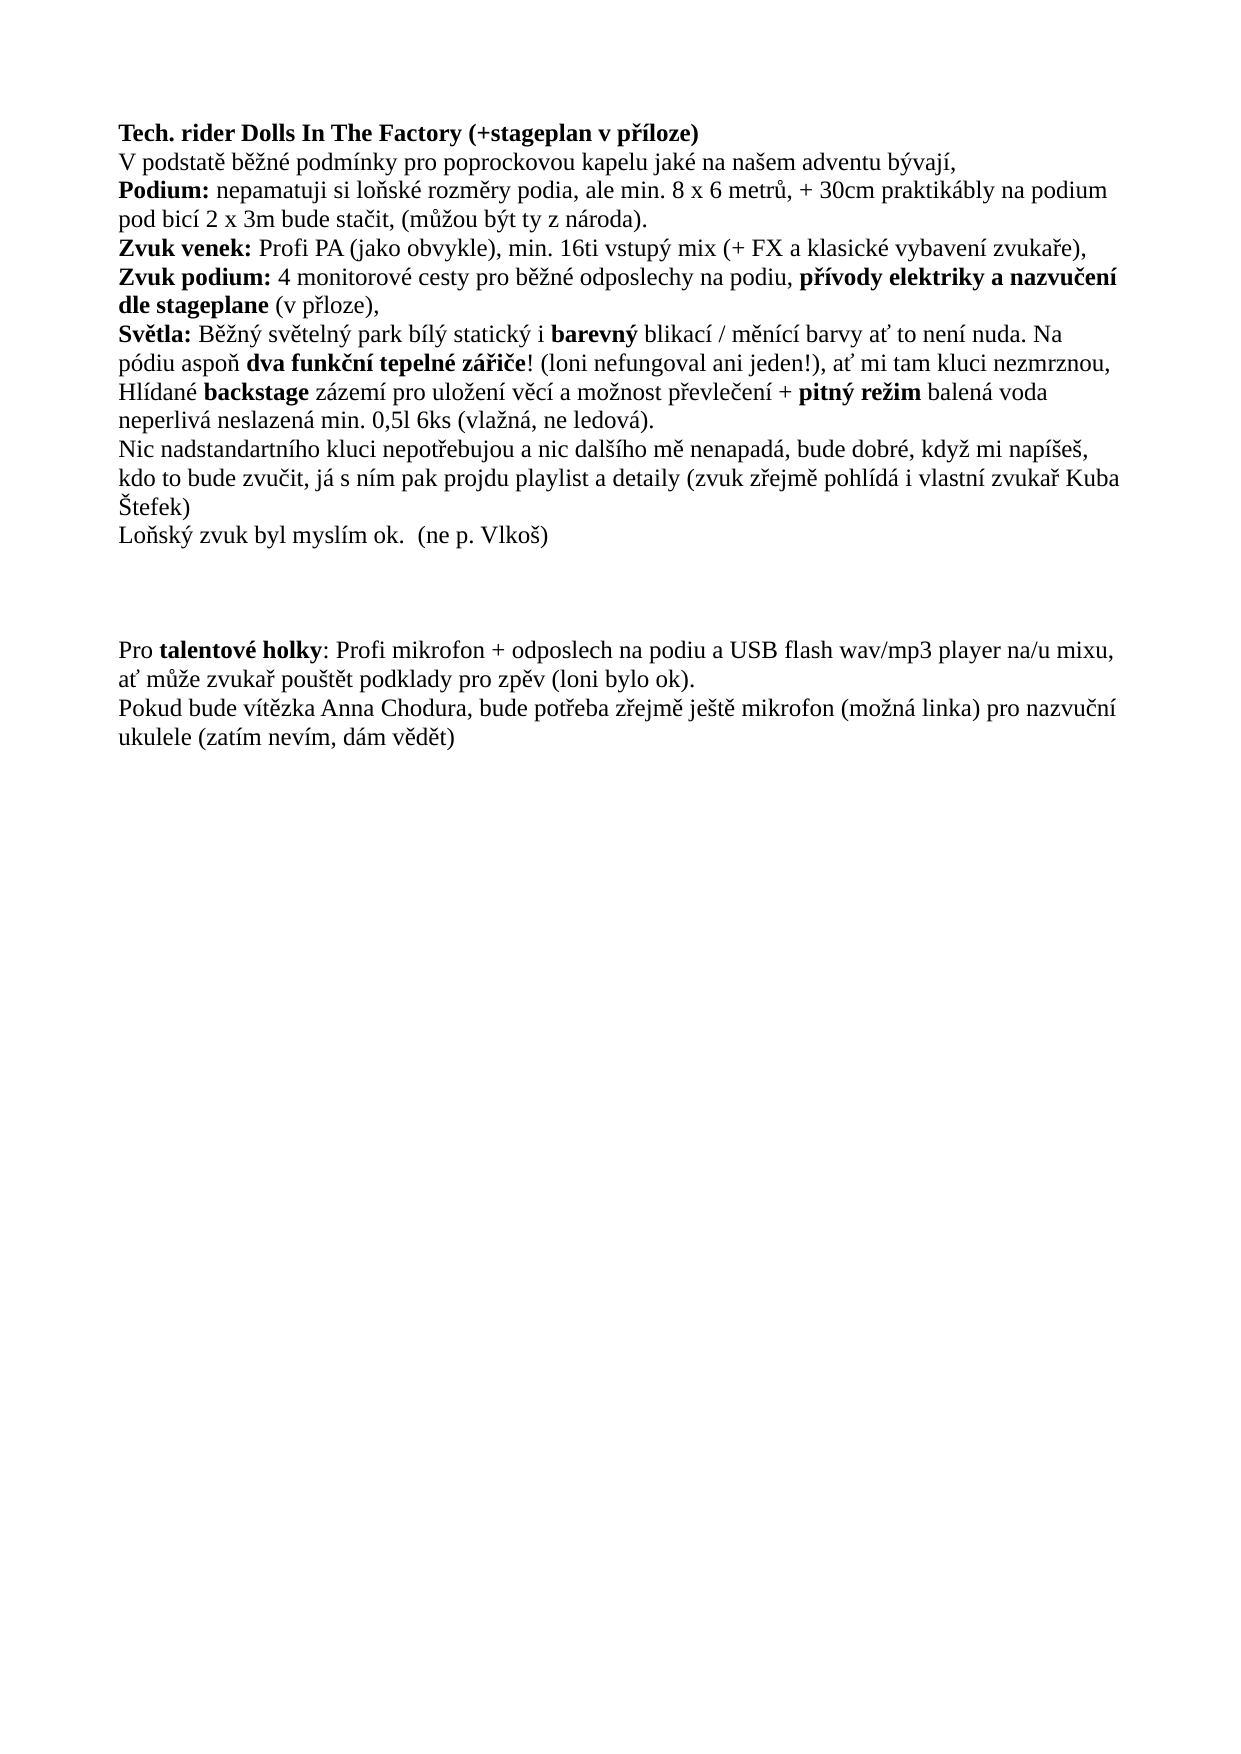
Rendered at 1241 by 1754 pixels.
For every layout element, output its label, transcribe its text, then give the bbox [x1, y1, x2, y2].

text Pro talentové holky: Profi mikrofon + odposlech na podiu a USB flash wav/mp3 player na/u mixu, ať může zvukař pouštět podklady pro zpěv (loni bylo ok). Pokud bude vítězka Anna Chodura, bude potřeba zřejmě ještě mikrofon (možná linka) pro nazvuční ukulele (zatím nevím, dám vědět) [118, 636, 1122, 751]
text Tech. rider Dolls In The Factory (+stageplan v příloze) V podstatě běžné podmínky pro poprockovou kapelu jaké na našem adventu bývají, Podium: nepamatuji si loňské rozměry podia, ale min. 8 x 6 metrů, + 30cm praktikábly na podium pod bicí 2 x 3m bude stačit, (můžou být ty z národa). Zvuk venek: Profi PA (jako obvykle), min. 16ti vstupý mix (+ FX a klasické vybavení zvukaře), Zvuk podium: 4 monitorové cesty pro běžné odposlechy na podiu, přívody elektriky a nazvučení dle stageplane (v přloze), Světla: Běžný světelný park bílý statický i barevný blikací / měnící barvy ať to není nuda. Na pódiu aspoň dva funkční tepelné zářiče! (loni nefungoval ani jeden!), ať mi tam kluci nezmrznou, Hlídané backstage zázemí pro uložení věcí a možnost převlečení + pitný režim balená voda neperlivá neslazená min. 0,5l 6ks (vlažná, ne ledová). Nic nadstandartního kluci nepotřebujou a nic dalšího mě nenapadá, bude dobré, když mi napíšeš, kdo to bude zvučit, já s ním pak projdu playlist a detaily (zvuk zřejmě pohlídá i vlastní zvukař Kuba Štefek) Loňský zvuk byl myslím ok. (ne p. Vlkoš) [118, 118, 1122, 549]
